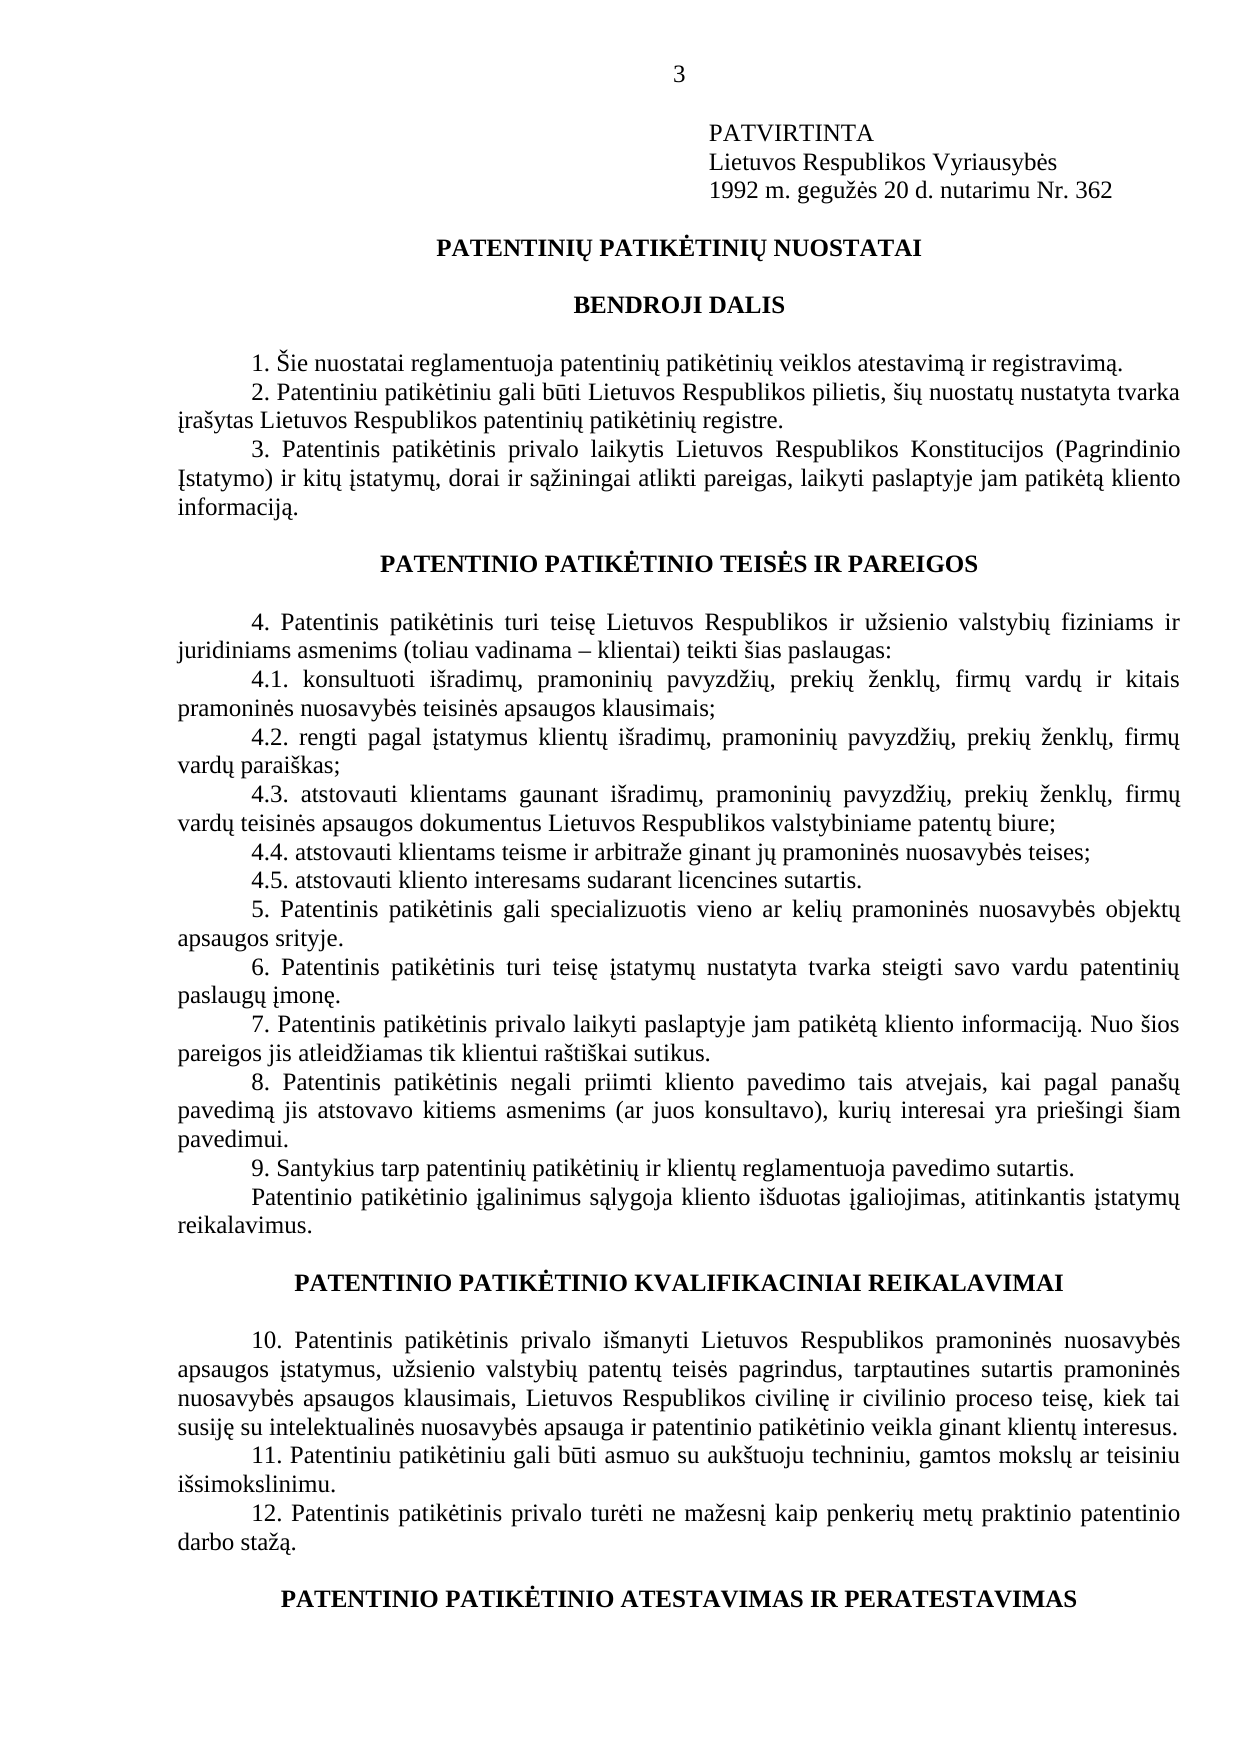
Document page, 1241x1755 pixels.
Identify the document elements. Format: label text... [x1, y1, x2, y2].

text Bendroji dalis [177, 291, 1181, 319]
text 12. Patentinis patikėtinis privalo turėti ne mažesnį kaip penkerių metų praktinio patentinio darbo stažą. [177, 1498, 1181, 1556]
text 9. Santykius tarp patentinių patikėtinių ir klientų reglamentuoja pavedimo sutartis. [177, 1153, 1181, 1182]
text 3. Patentinis patikėtinis privalo laikytis Lietuvos Respublikos Konstitucijos (Pagrindinio Įstatymo) ir kitų įstatymų, dorai ir sąžiningai atlikti pareigas, laikyti paslaptyje jam patikėtą kliento informaciją. [177, 434, 1181, 521]
text Patentinio patikėtinio įgalinimus sąlygoja kliento išduotas įgaliojimas, atitinkantis įstatymų reikalavimus. [177, 1182, 1181, 1239]
text 4.3. atstovauti klientams gaunant išradimų, pramoninių pavyzdžių, prekių ženklų, firmų vardų teisinės apsaugos dokumentus Lietuvos Respublikos valstybiniame patentų biure; [177, 779, 1181, 837]
text Lietuvos Respublikos Vyriausybės [177, 147, 1181, 176]
text 1. Šie nuostatai reglamentuoja patentinių patikėtinių veiklos atestavimą ir registravimą. [177, 348, 1181, 377]
text 4.2. rengti pagal įstatymus klientų išradimų, pramoninių pavyzdžių, prekių ženklų, firmų vardų paraiškas; [177, 722, 1181, 779]
text 4.4. atstovauti klientams teisme ir arbitraže ginant jų pramoninės nuosavybės teises; [177, 837, 1181, 866]
text Patentinio patikėtinio atestavimas ir peratestavimas [177, 1584, 1181, 1613]
text PATVIRTINTA [177, 118, 1181, 147]
text 4.1. konsultuoti išradimų, pramoninių pavyzdžių, prekių ženklų, firmų vardų ir kitais pramoninės nuosavybės teisinės apsaugos klausimais; [177, 664, 1181, 722]
text 4. Patentinis patikėtinis turi teisę Lietuvos Respublikos ir užsienio valstybių fiziniams ir juridiniams asmenims (toliau vadinama – klientai) teikti šias paslaugas: [177, 607, 1181, 664]
text Patentinio patikėtinio kvalifikaciniai reikalavimai [177, 1268, 1181, 1297]
text 1992 m. gegužės 20 d. nutarimu Nr. 362 [177, 176, 1181, 204]
text Patentinio patikėtinio teisės ir pareigos [177, 549, 1181, 578]
text Patentinių patikėtinių nuostatai [177, 233, 1181, 262]
text 11. Patentiniu patikėtiniu gali būti asmuo su aukštuoju techniniu, gamtos mokslų ar teisiniu išsimokslinimu. [177, 1441, 1181, 1498]
text 10. Patentinis patikėtinis privalo išmanyti Lietuvos Respublikos pramoninės nuosavybės apsaugos įstatymus, užsienio valstybių patentų teisės pagrindus, tarptautines sutartis pramoninės nuosavybės apsaugos klausimais, Lietuvos Respublikos civilinę ir civilinio proceso teisę, kiek tai susiję su intelektualinės nuosavybės apsauga ir patentinio patikėtinio veikla ginant klientų interesus. [177, 1326, 1181, 1441]
text 8. Patentinis patikėtinis negali priimti kliento pavedimo tais atvejais, kai pagal panašų pavedimą jis atstovavo kitiems asmenims (ar juos konsultavo), kurių interesai yra priešingi šiam pavedimui. [177, 1067, 1181, 1153]
text 2. Patentiniu patikėtiniu gali būti Lietuvos Respublikos pilietis, šių nuostatų nustatyta tvarka įrašytas Lietuvos Respublikos patentinių patikėtinių registre. [177, 377, 1181, 434]
text 6. Patentinis patikėtinis turi teisę įstatymų nustatyta tvarka steigti savo vardu patentinių paslaugų įmonę. [177, 952, 1181, 1009]
text 7. Patentinis patikėtinis privalo laikyti paslaptyje jam patikėtą kliento informaciją. Nuo šios pareigos jis atleidžiamas tik klientui raštiškai sutikus. [177, 1009, 1181, 1067]
text 5. Patentinis patikėtinis gali specializuotis vieno ar kelių pramoninės nuosavybės objektų apsaugos srityje. [177, 894, 1181, 952]
text 4.5. atstovauti kliento interesams sudarant licencines sutartis. [177, 866, 1181, 894]
